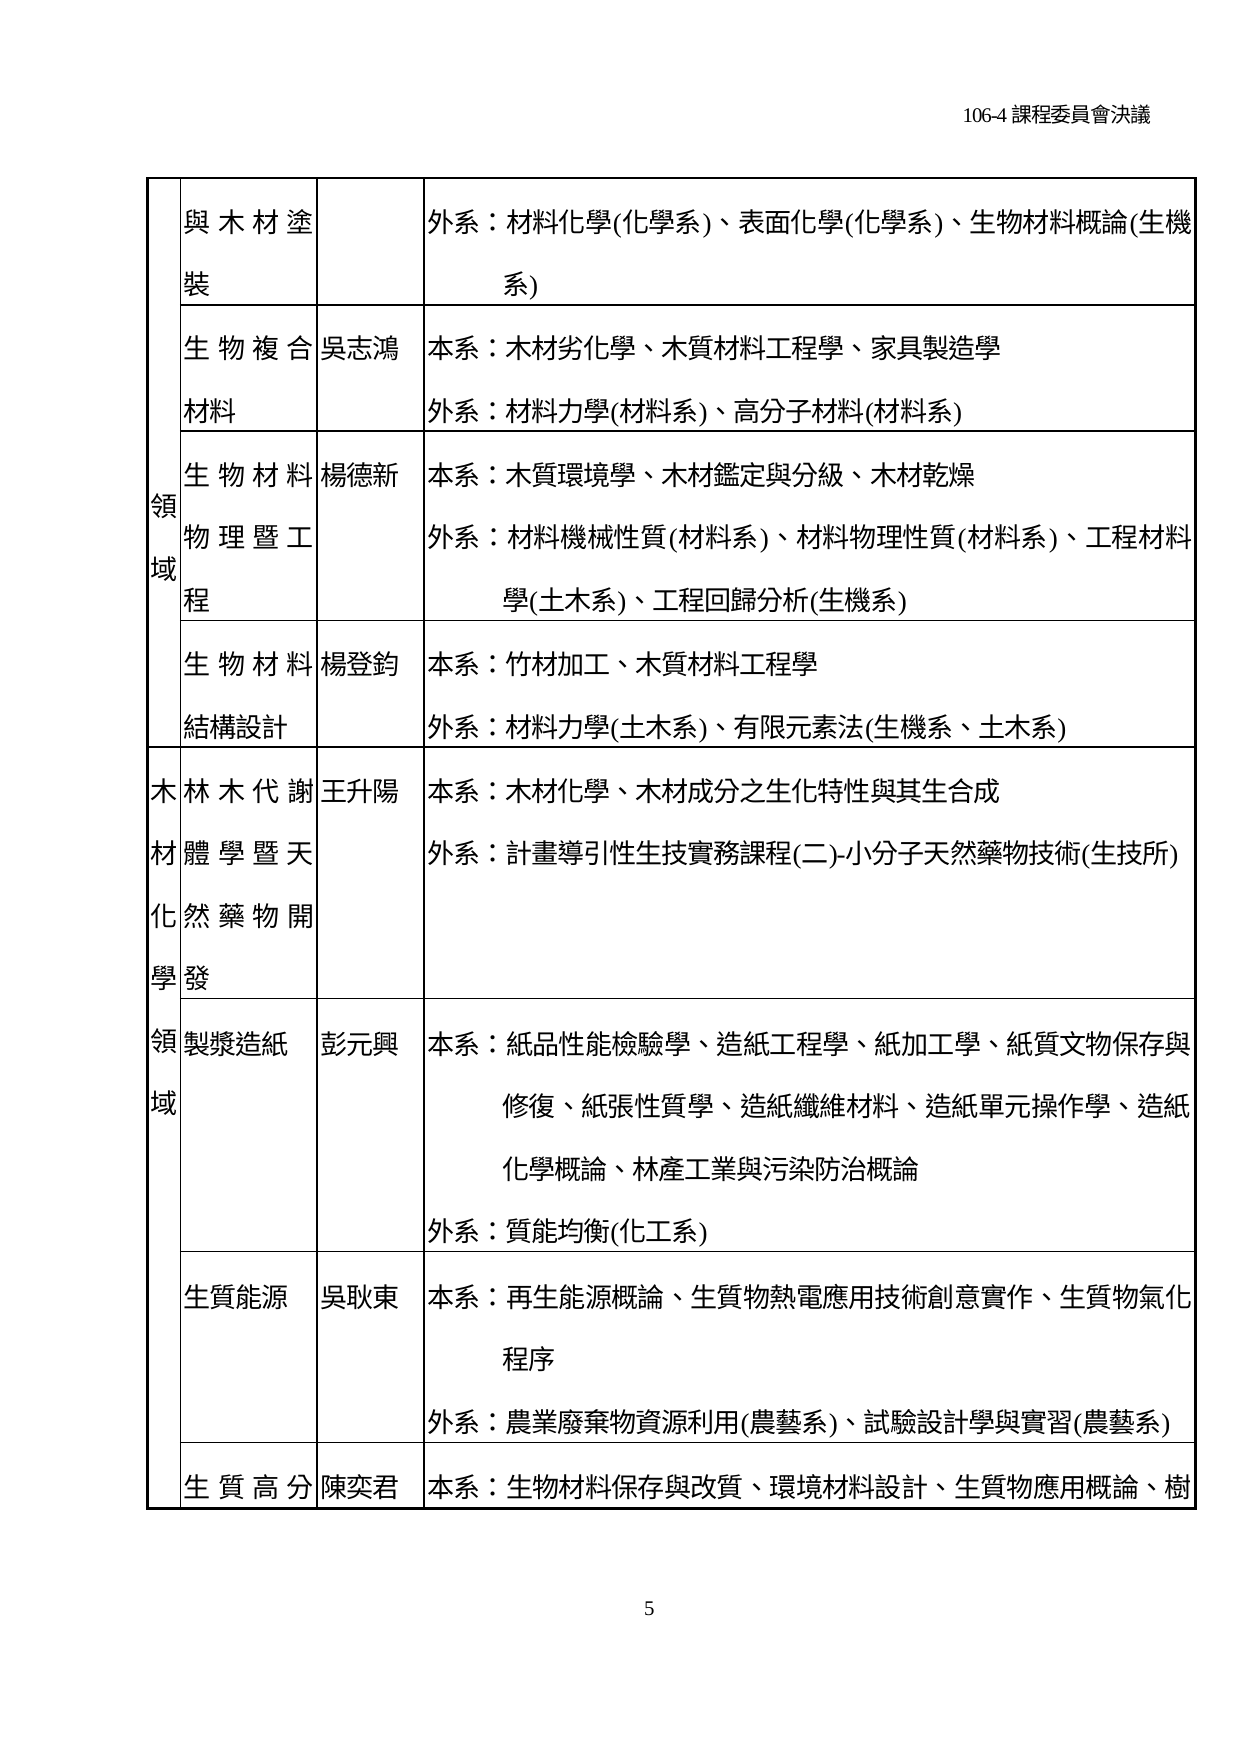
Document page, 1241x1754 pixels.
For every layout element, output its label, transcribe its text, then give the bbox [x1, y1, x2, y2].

table_cell 本系：竹材加工、木質材料工程學 外系：材料力學(土木系)、有限元素法(生機系、土木系) [425, 621, 1194, 746]
table_cell 本系：再生能源概論、生質物熱電應用技術創意實作、生質物氣化程序 外系：農業廢棄物資源利用(農藝系)、試驗設計學與實習(農藝系) [425, 1252, 1194, 1441]
table_cell 製漿造紙 [181, 999, 316, 1251]
table_cell 木材化學領域 [149, 748, 180, 1507]
table_cell 與木材塗裝 [181, 179, 316, 304]
table_cell 楊德新 [318, 432, 423, 619]
table_cell 王升陽 [318, 748, 423, 998]
table_cell 本系：木材劣化學、木質材料工程學、家具製造學 外系：材料力學(材料系)、高分子材料(材料系) [425, 306, 1194, 430]
table_cell 生物材料物理暨工程 [181, 432, 316, 619]
table_cell 彭元興 [318, 999, 423, 1251]
table_cell [318, 179, 423, 304]
table_cell 外系：材料化學(化學系)、表面化學(化學系)、生物材料概論(生機系) [425, 179, 1194, 304]
table_cell 本系：紙品性能檢驗學、造紙工程學、紙加工學、紙質文物保存與修復、紙張性質學、造紙纖維材料、造紙單元操作學、造紙化學概論、林產工業與污染防治概論 外系：質能均衡(化工系) [425, 999, 1194, 1251]
table_cell 本系：生物材料保存與改質、環境材料設計、生質物應用概論、樹 [425, 1443, 1194, 1507]
table_cell 生質能源 [181, 1252, 316, 1441]
table_cell 林木代謝體學暨天然藥物開發 [181, 748, 316, 998]
table_cell 領域 [149, 179, 180, 746]
table_cell 生物材料結構設計 [181, 621, 316, 746]
table_cell 本系：木材化學、木材成分之生化特性與其生合成 外系：計畫導引性生技實務課程(二)-小分子天然藥物技術(生技所) [425, 748, 1194, 998]
table_cell 吳志鴻 [318, 306, 423, 430]
table_cell 吳耿東 [318, 1252, 423, 1441]
table_cell 陳奕君 [318, 1443, 423, 1507]
table_cell 生質高分 [181, 1443, 316, 1507]
table_cell 生物複合材料 [181, 306, 316, 430]
table_cell 楊登鈞 [318, 621, 423, 746]
table_cell 本系：木質環境學、木材鑑定與分級、木材乾燥 外系：材料機械性質(材料系)、材料物理性質(材料系)、工程材料學(土木系)、工程回歸分析(生機系) [425, 432, 1194, 619]
